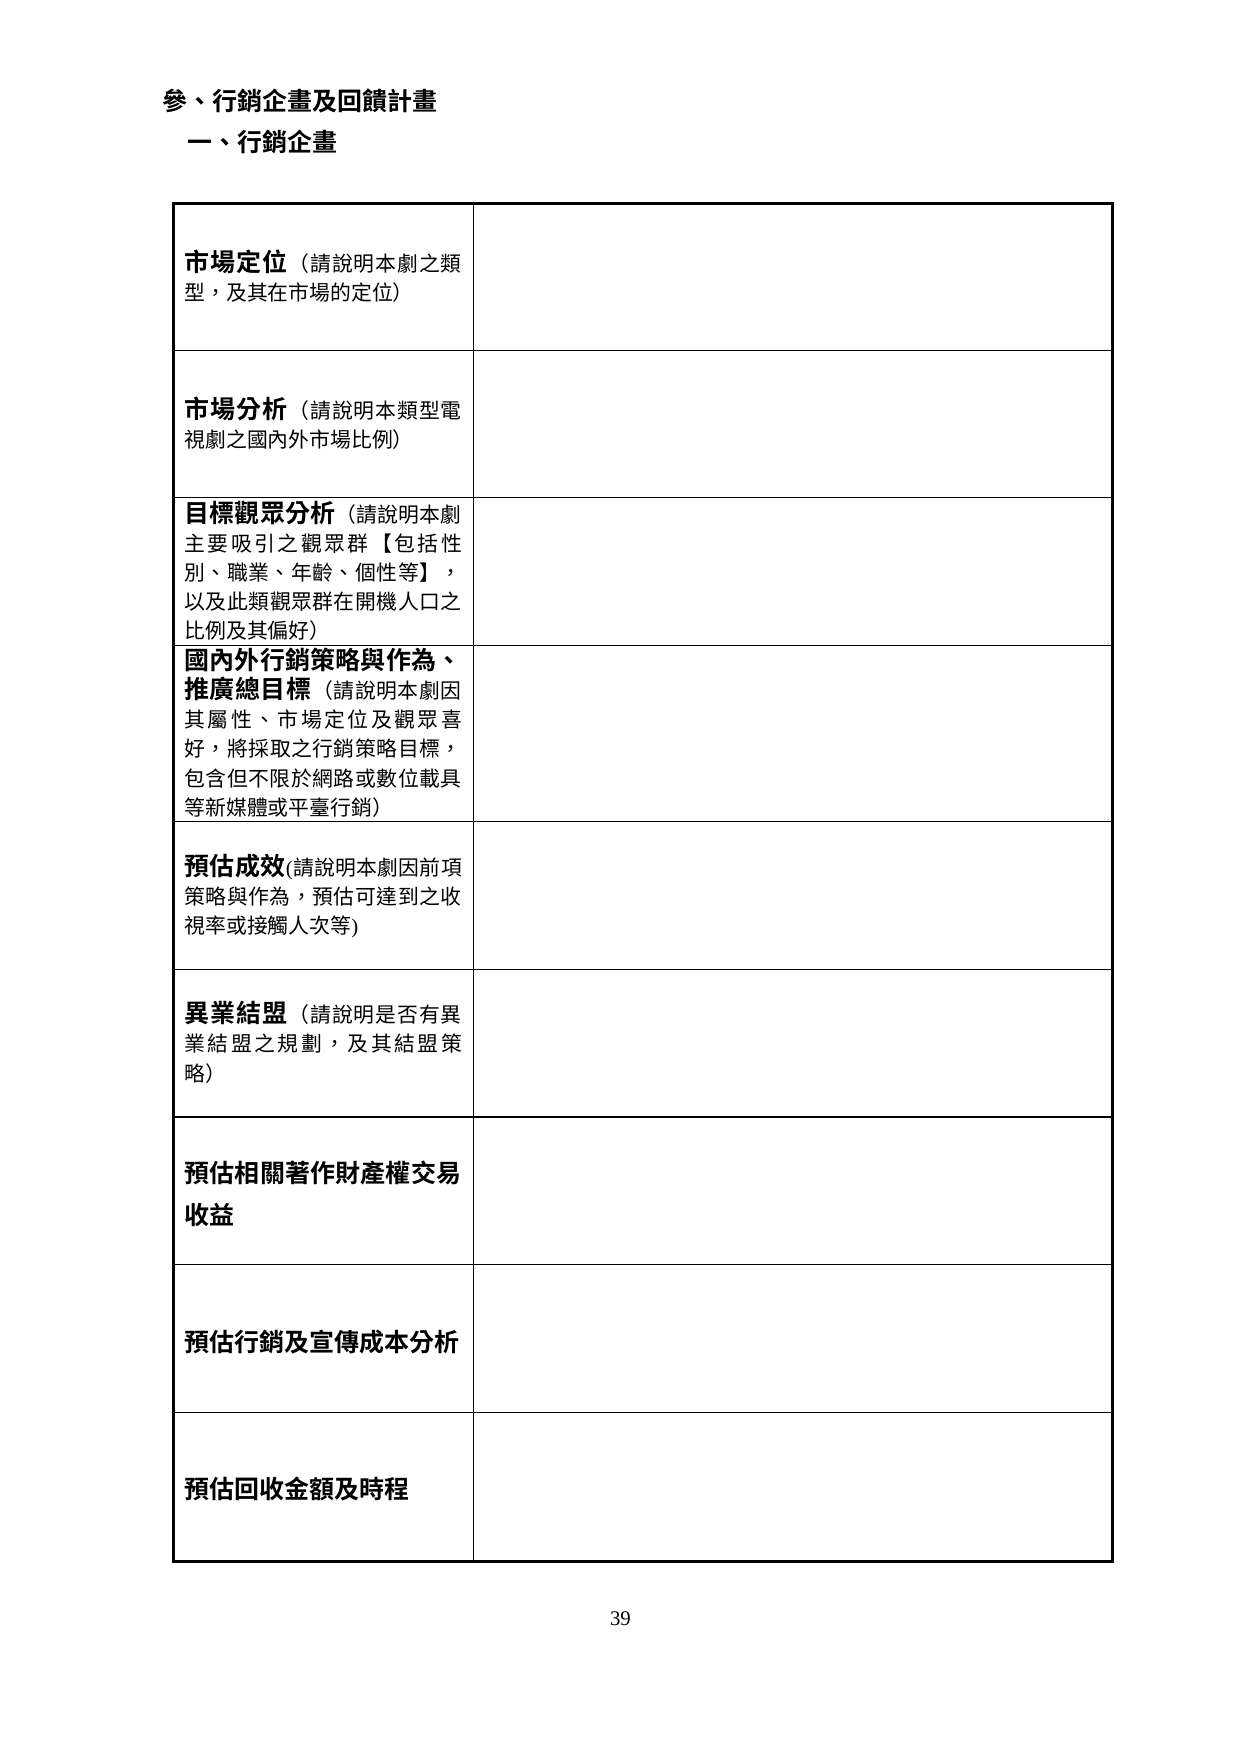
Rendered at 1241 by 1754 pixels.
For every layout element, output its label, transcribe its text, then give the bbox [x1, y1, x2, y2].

table_cell 預估行銷及宣傳成本分析 [175, 1265, 473, 1412]
table_cell 異業結盟（請說明是否有異業結盟之規劃，及其結盟策略） [175, 970, 473, 1116]
table_cell [474, 351, 1111, 497]
table_cell [474, 822, 1111, 969]
text 一、行銷企畫 [187, 118, 1078, 160]
table_cell 市場分析（請說明本類型電視劇之國內外市場比例） [175, 351, 473, 497]
table_cell [474, 1413, 1111, 1559]
table_cell [474, 970, 1111, 1116]
text 參、行銷企畫及回饋計畫 [162, 77, 1078, 118]
table_cell [474, 1118, 1111, 1264]
table_header 市場定位（請說明本劇之類型，及其在市場的定位） [175, 205, 473, 349]
table_cell 目標觀眾分析（請說明本劇主要吸引之觀眾群【包括性別、職業、年齡、個性等】，以及此類觀眾群在開機人口之比例及其偏好） [175, 498, 473, 645]
table_cell 國內外行銷策略與作為、推廣總目標（請說明本劇因其屬性、市場定位及觀眾喜好，將採取之行銷策略目標，包含但不限於網路或數位載具等新媒體或平臺行銷） [175, 646, 473, 821]
table_cell [474, 646, 1111, 821]
table_cell 預估回收金額及時程 [175, 1413, 473, 1559]
table_header [474, 205, 1111, 349]
table_cell 預估相關著作財產權交易收益 [175, 1118, 473, 1264]
table_cell 預估成效(請說明本劇因前項策略與作為，預估可達到之收視率或接觸人次等) [175, 822, 473, 969]
table_cell [474, 498, 1111, 645]
table_cell [474, 1265, 1111, 1412]
